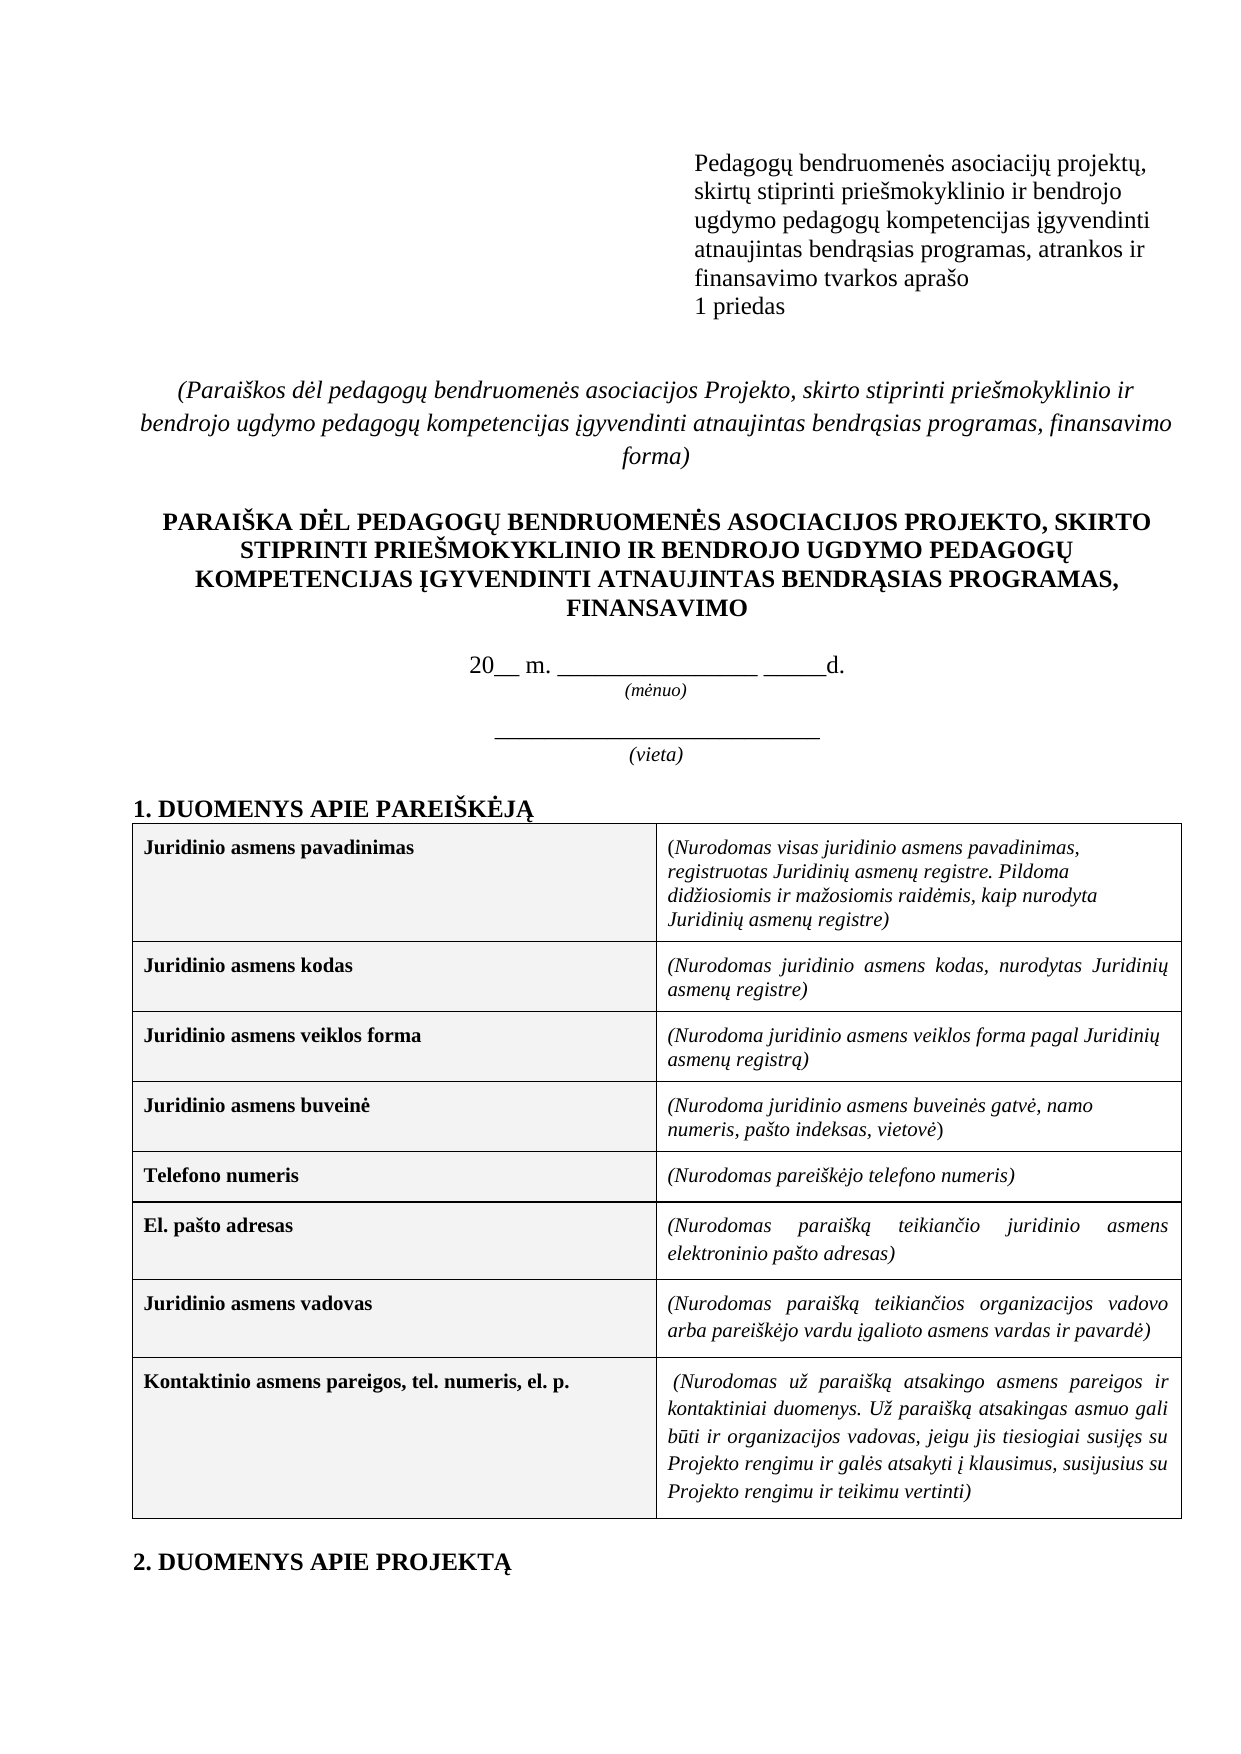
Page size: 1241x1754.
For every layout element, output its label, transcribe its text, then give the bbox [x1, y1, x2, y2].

table_cell Juridinio asmens buveinė [133, 1082, 656, 1151]
table_cell (Nurodoma juridinio asmens veiklos forma pagal Juridinių asmenų registrą) [657, 1012, 1181, 1081]
text 20__ m. ________________ _____d. [133, 651, 1181, 679]
text 2. DUOMENYS APIE PROJEKTĄ [133, 1547, 1181, 1576]
table_cell El. pašto adresas [133, 1203, 656, 1279]
text skirtų stiprinti priešmokyklinio ir bendrojo [694, 176, 1181, 205]
table_cell Kontaktinio asmens pareigos, tel. numeris, el. p. [133, 1358, 656, 1518]
table_cell (Nurodomas juridinio asmens kodas, nurodytas Juridinių asmenų registre) [657, 942, 1181, 1011]
table_cell (Nurodomas pareiškėjo telefono numeris) [657, 1152, 1181, 1201]
table_cell (Nurodomas už paraišką atsakingo asmens pareigos ir kontaktiniai duomenys. Už paraišką atsakingas asmuo gali būti ir organizacijos vadovas, jeigu jis tiesiogiai susijęs su Projekto rengimu ir galės atsakyti į klausimus, susijusius su Projekto rengimu ir teikimu vertinti) [657, 1358, 1181, 1518]
text ugdymo pedagogų kompetencijas įgyvendinti [694, 205, 1181, 234]
text Pedagogų bendruomenės asociacijų projektų, [694, 148, 1181, 176]
text (Paraiškos dėl pedagogų bendruomenės asociacijos Projekto, skirto stiprinti priešmokyklinio ir bendrojo ugdymo pedagogų kompetencijas įgyvendinti atnaujintas bendrąsias programas, finansavimo forma) [133, 375, 1181, 469]
text finansavimo tvarkos aprašo [694, 263, 1181, 291]
table_cell Telefono numeris [133, 1152, 656, 1201]
table_header (Nurodomas visas juridinio asmens pavadinimas, registruotas Juridinių asmenų registre. Pildoma didžiosiomis ir mažosiomis raidėmis, kaip nurodyta Juridinių asmenų registre) [657, 824, 1181, 941]
table_cell (Nurodomas paraišką teikiančios organizacijos vadovo arba pareiškėjo vardu įgalioto asmens vardas ir pavardė) [657, 1280, 1181, 1357]
text (mėnuo) [133, 679, 1181, 713]
text 1 priedas [694, 291, 1181, 320]
text (vieta) [133, 742, 1181, 766]
text atnaujintas bendrąsias programas, atrankos ir [694, 234, 1181, 263]
table_cell Juridinio asmens vadovas [133, 1280, 656, 1357]
text 1. DUOMENYS APIE PAREIŠKĖJĄ [133, 794, 1181, 823]
table_cell Juridinio asmens kodas [133, 942, 656, 1011]
text __________________________ [133, 713, 1181, 742]
table_cell (Nurodomas paraišką teikiančio juridinio asmens elektroninio pašto adresas) [657, 1203, 1181, 1279]
table_cell (Nurodoma juridinio asmens buveinės gatvė, namo numeris, pašto indeksas, vietovė) [657, 1082, 1181, 1151]
table_header Juridinio asmens pavadinimas [133, 824, 656, 941]
table_cell Juridinio asmens veiklos forma [133, 1012, 656, 1081]
text PARAIŠKA DĖL PEDAGOGŲ BENDRUOMENĖS ASOCIACIJOS PROJEKTO, SKIRTO STIPRINTI PRIEŠMOKYKLINIO IR BENDROJO UGDYMO PEDAGOGŲ KOMPETENCIJAS ĮGYVENDINTI ATNAUJINTAS BENDRĄSIAS PROGRAMAS, FINANSAVIMO [133, 507, 1181, 622]
